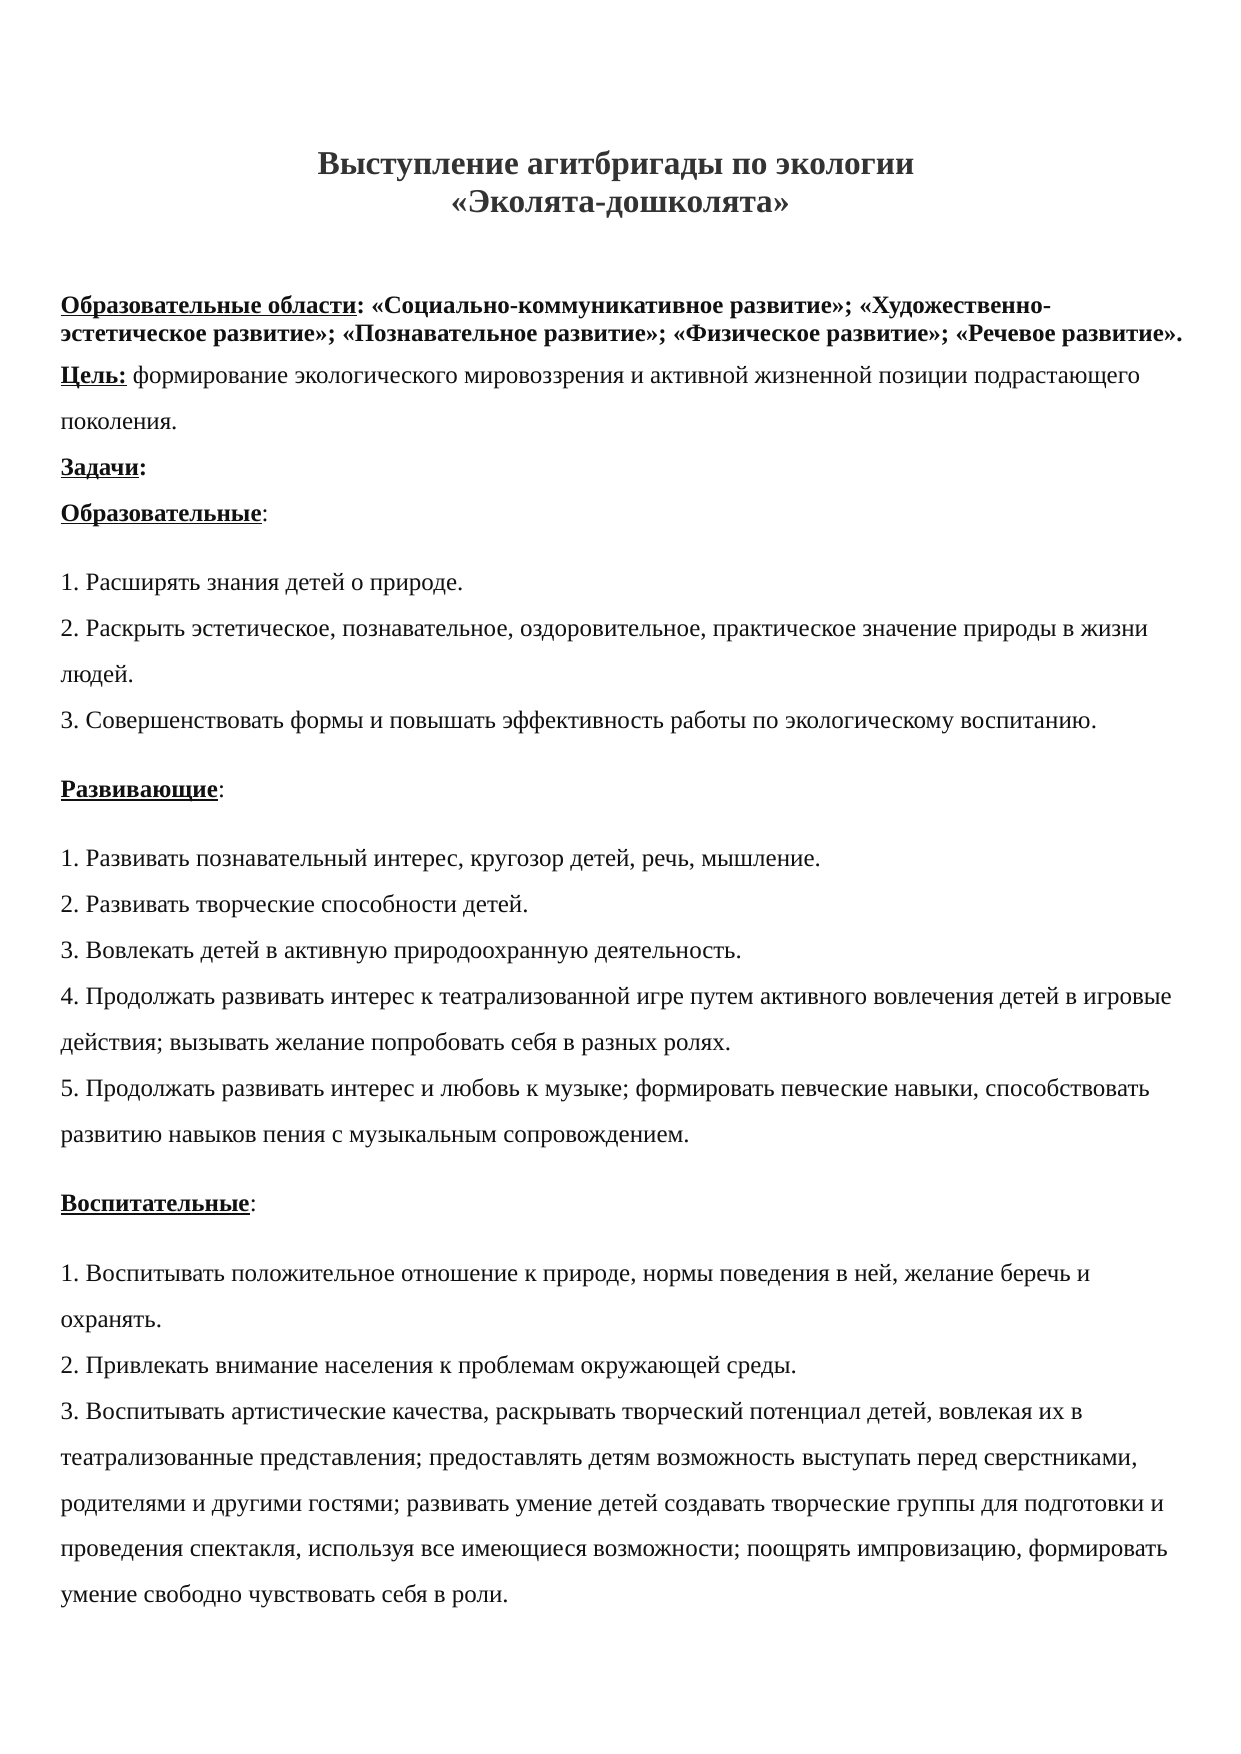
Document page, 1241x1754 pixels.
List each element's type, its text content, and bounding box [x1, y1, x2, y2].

subtitle Выступление агитбригады по экологии «Эколята-дошколята» [118, 143, 1122, 277]
text Цель: формирование экологического мировоззрения и активной жизненной позиции подрастающего поколения. [60, 360, 1195, 434]
text Задачи: [60, 452, 1195, 480]
text Воспитательные: [60, 1188, 1195, 1217]
text 1. Воспитывать положительное отношение к природе, нормы поведения в ней, желание беречь и охранять. 2. Привлекать внимание населения к проблемам окружающей среды. 3. Воспитывать артистические качества, раскрывать творческий потенциал детей, вовлекая их в театрализованные представления; предоставлять детям возможность выступать перед сверстниками, родителями и другими гостями; развивать умение детей создавать творческие группы для подготовки и проведения спектакля, используя все имеющиеся возможности; поощрять импровизацию, формировать умение свободно чувствовать себя в роли. [60, 1258, 1195, 1608]
text Образовательные области: «Социально-коммуникативное развитие»; «Художественно-эстетическое развитие»; «Познавательное развитие»; «Физическое развитие»; «Речевое развитие». [60, 290, 1195, 347]
text Образовательные: [60, 498, 1195, 526]
text Развивающие: [60, 774, 1195, 803]
text 1. Расширять знания детей о природе. 2. Раскрыть эстетическое, познавательное, оздоровительное, практическое значение природы в жизни людей. 3. Совершенствовать формы и повышать эффективность работы по экологическому воспитанию. [60, 567, 1195, 733]
text 1. Развивать познавательный интерес, кругозор детей, речь, мышление. 2. Развивать творческие способности детей. 3. Вовлекать детей в активную природоохранную деятельность. 4. Продолжать развивать интерес к театрализованной игре путем активного вовлечения детей в игровые действия; вызывать желание попробовать себя в разных ролях. 5. Продолжать развивать интерес и любовь к музыке; формировать певческие навыки, способствовать развитию навыков пения с музыкальным сопровождением. [60, 843, 1195, 1148]
